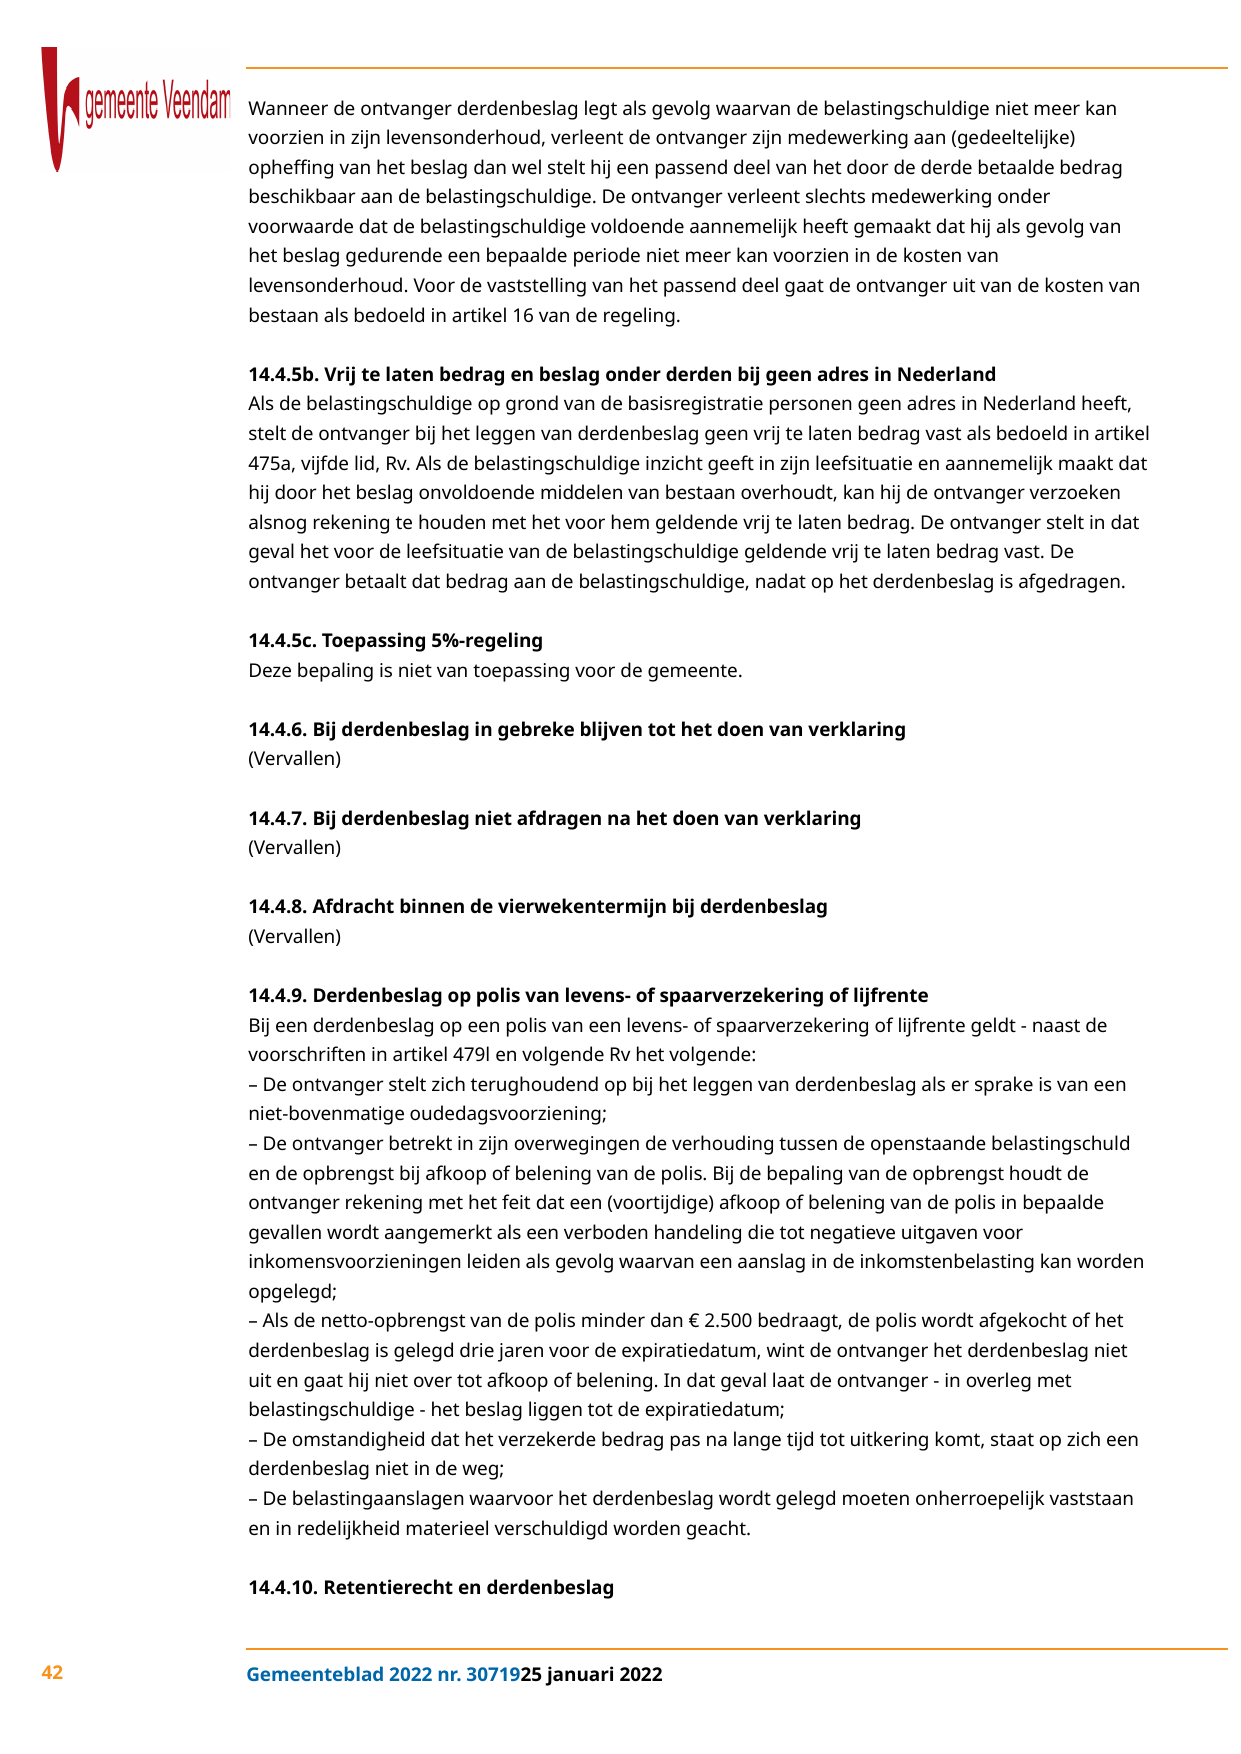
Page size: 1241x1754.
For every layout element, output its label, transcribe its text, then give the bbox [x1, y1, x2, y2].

picture [41, 47, 231, 172]
text – De ontvanger betrekt in zijn overwegingen de verhouding tussen de openstaande belastingschuld en de opbrengst bij afkoop of belening van de polis. Bij de bepaling van de opbrengst houdt de ontvanger rekening met het feit dat een (voortijdige) afkoop of belening van de polis in bepaalde gevallen wordt aangemerkt als een verboden handeling die tot negatieve uitgaven voor inkomensvoorzieningen leiden als gevolg waarvan een aanslag in de inkomstenbelasting kan worden opgelegd; [248, 1130, 1152, 1304]
text 14.4.10. Retentierecht en derdenbeslag [248, 1574, 1152, 1600]
text 14.4.9. Derdenbeslag op polis van levens- of spaarverzekering of lijfrente [248, 982, 1152, 1008]
text 14.4.5c. Toepassing 5%-regeling [248, 627, 1152, 653]
text Bij een derdenbeslag op een polis van een levens- of spaarverzekering of lijfrente geldt - naast de voorschriften in artikel 479l en volgende Rv het volgende: [248, 1012, 1152, 1067]
text 14.4.7. Bij derdenbeslag niet afdragen na het doen van verklaring [248, 805, 1152, 831]
text 14.4.6. Bij derdenbeslag in gebreke blijven tot het doen van verklaring [248, 716, 1152, 742]
text Deze bepaling is niet van toepassing voor de gemeente. [248, 657, 1152, 683]
text – De ontvanger stelt zich terughoudend op bij het leggen van derdenbeslag als er sprake is van een niet-bovenmatige oudedagsvoorziening; [248, 1071, 1152, 1126]
text Wanneer de ontvanger derdenbeslag legt als gevolg waarvan de belastingschuldige niet meer kan voorzien in zijn levensonderhoud, verleent de ontvanger zijn medewerking aan (gedeeltelijke) opheffing van het beslag dan wel stelt hij een passend deel van het door de derde betaalde bedrag beschikbaar aan de belastingschuldige. De ontvanger verleent slechts medewerking onder voorwaarde dat de belastingschuldige voldoende aannemelijk heeft gemaakt dat hij als gevolg van het beslag gedurende een bepaalde periode niet meer kan voorzien in de kosten van levensonderhoud. Voor de vaststelling van het passend deel gaat de ontvanger uit van de kosten van bestaan als bedoeld in artikel 16 van de regeling. [248, 95, 1152, 328]
text 14.4.8. Afdracht binnen de vierwekentermijn bij derdenbeslag [248, 893, 1152, 919]
text (Vervallen) [248, 746, 1152, 771]
text 14.4.5b. Vrij te laten bedrag en beslag onder derden bij geen adres in Nederland [248, 361, 1152, 387]
text – Als de netto-opbrengst van de polis minder dan € 2.500 bedraagt, de polis wordt afgekocht of het derdenbeslag is gelegd drie jaren voor de expiratiedatum, wint de ontvanger het derdenbeslag niet uit en gaat hij niet over tot afkoop of belening. In dat geval laat de ontvanger - in overleg met belastingschuldige - het beslag liggen tot de expiratiedatum; [248, 1308, 1152, 1422]
text Als de belastingschuldige op grond van de basisregistratie personen geen adres in Nederland heeft, stelt de ontvanger bij het leggen van derdenbeslag geen vrij te laten bedrag vast als bedoeld in artikel 475a, vijfde lid, Rv. Als de belastingschuldige inzicht geeft in zijn leefsituatie en aannemelijk maakt dat hij door het beslag onvoldoende middelen van bestaan overhoudt, kan hij de ontvanger verzoeken alsnog rekening te houden met het voor hem geldende vrij te laten bedrag. De ontvanger stelt in dat geval het voor de leefsituatie van de belastingschuldige geldende vrij te laten bedrag vast. De ontvanger betaalt dat bedrag aan de belastingschuldige, nadat op het derdenbeslag is afgedragen. [248, 391, 1152, 594]
text (Vervallen) [248, 923, 1152, 949]
text – De omstandigheid dat het verzekerde bedrag pas na lange tijd tot uitkering komt, staat op zich een derdenbeslag niet in de weg; [248, 1426, 1152, 1481]
text (Vervallen) [248, 834, 1152, 860]
text – De belastingaanslagen waarvoor het derdenbeslag wordt gelegd moeten onherroepelijk vaststaan en in redelijkheid materieel verschuldigd worden geacht. [248, 1485, 1152, 1541]
